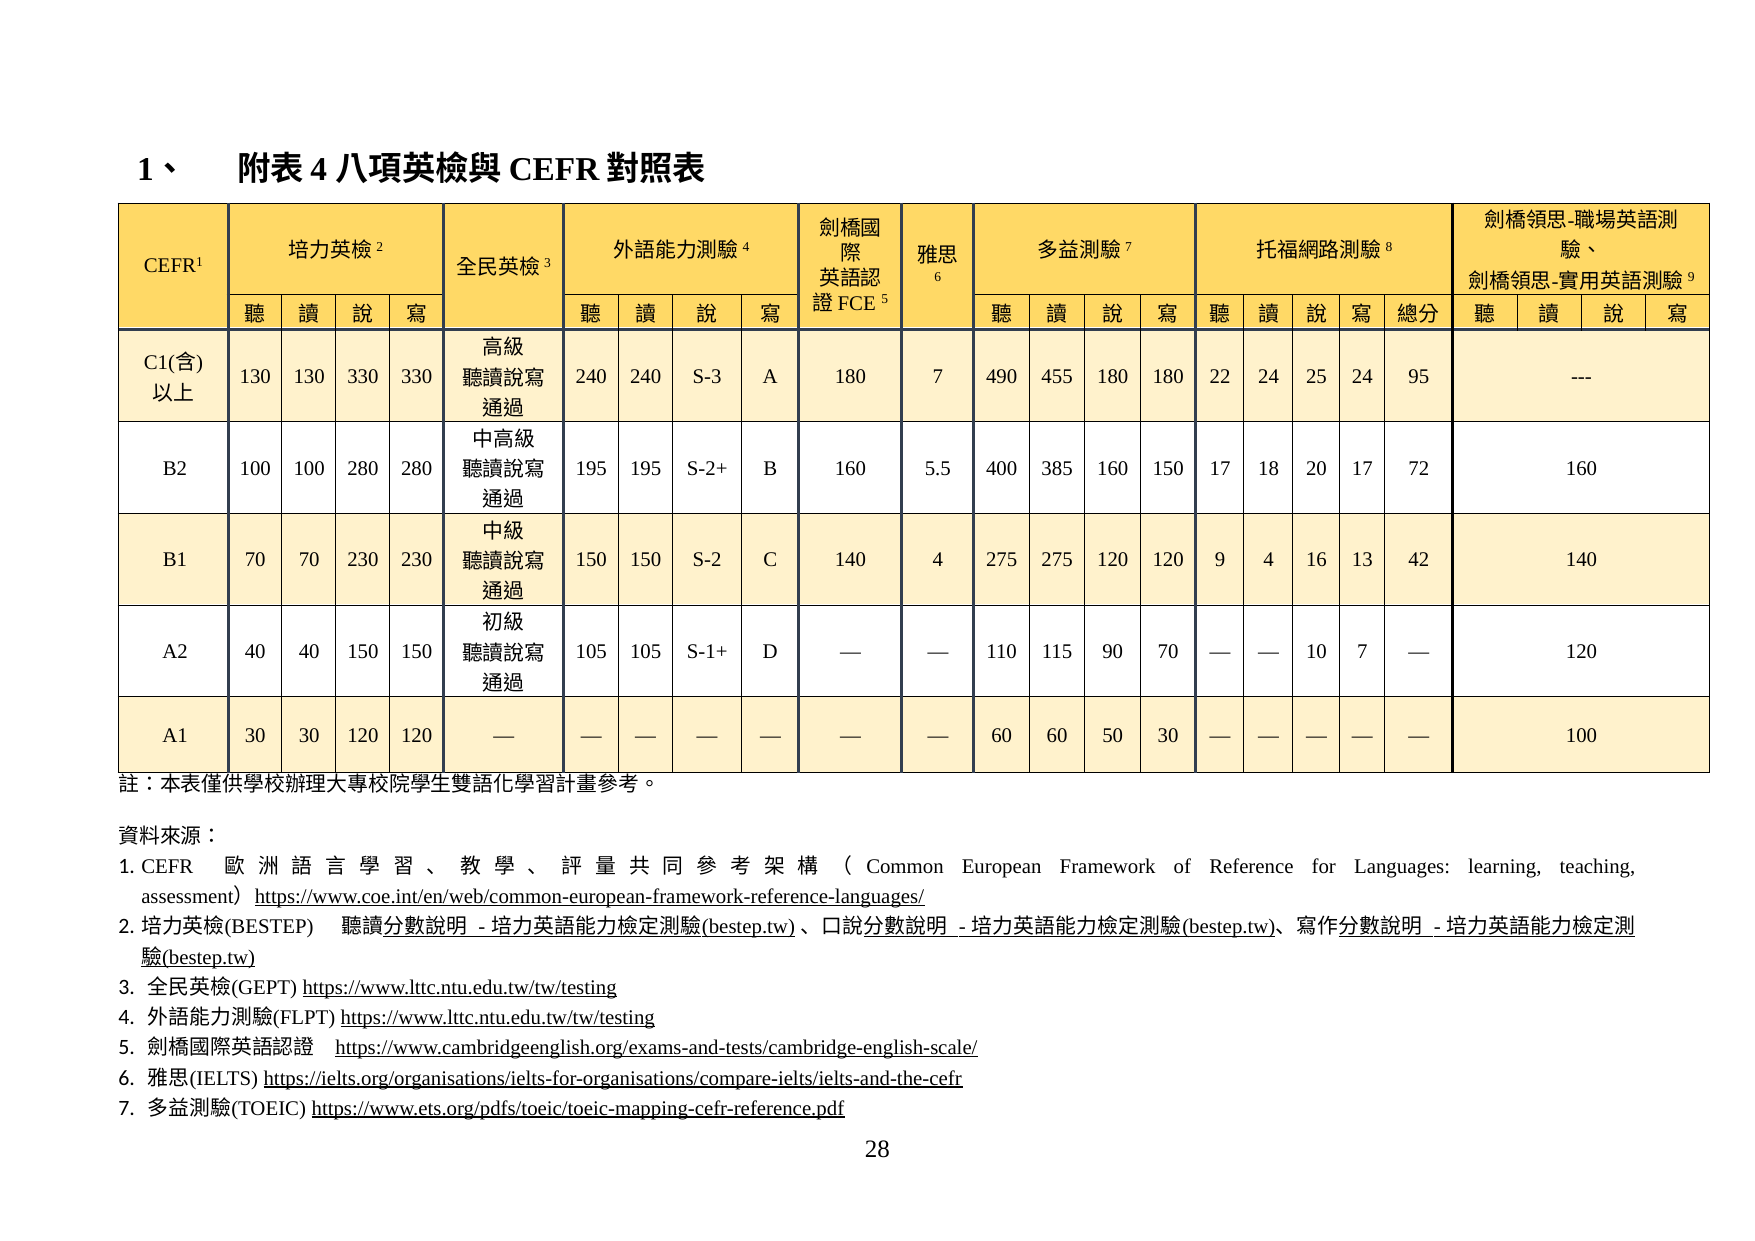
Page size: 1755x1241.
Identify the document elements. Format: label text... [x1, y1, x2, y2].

table_cell 30 [230, 697, 281, 772]
table_cell 10 [1293, 606, 1339, 696]
table_cell 140 [1454, 514, 1709, 604]
table_cell 100 [230, 422, 281, 513]
table_cell 280 [390, 422, 442, 513]
table_cell 說 [336, 295, 389, 327]
table_cell — [800, 697, 900, 772]
table_cell 60 [975, 697, 1029, 772]
table_cell — [1340, 697, 1384, 772]
table_cell 160 [800, 422, 900, 513]
table_cell 13 [1340, 514, 1384, 604]
table_cell 240 [565, 331, 618, 421]
table_cell 25 [1293, 331, 1339, 421]
table_cell 105 [619, 606, 672, 696]
table_cell 40 [230, 606, 281, 696]
table_cell 中高級 聽讀說寫通過 [445, 422, 562, 513]
table_cell — [445, 697, 562, 772]
table_header 劍橋領思-職場英語測驗、 劍橋領思-實用英語測驗9 [1454, 204, 1709, 294]
table_cell — [903, 697, 972, 772]
table_cell 90 [1085, 606, 1140, 696]
table_cell 42 [1385, 514, 1451, 604]
table_cell — [1385, 606, 1451, 696]
table_cell 7 [1340, 606, 1384, 696]
table_cell 100 [282, 422, 335, 513]
table_cell 180 [800, 331, 900, 421]
table_cell 聽 [1197, 295, 1243, 327]
table_cell 105 [565, 606, 618, 696]
text 註：本表僅供學校辦理大專校院學生雙語化學習計畫參考。 [118, 773, 1636, 796]
table_cell 70 [230, 514, 281, 604]
table_header 外語能力測驗4 [565, 204, 797, 294]
table_cell 讀 [1244, 295, 1292, 327]
table_cell 說 [1582, 295, 1645, 327]
subtitle 附表4 八項英檢與CEFR對照表 [137, 142, 1636, 190]
table_cell A2 [119, 606, 227, 696]
table_cell 初級 聽讀說寫通過 [445, 606, 562, 696]
table_cell C [742, 514, 797, 604]
table_cell 120 [336, 697, 389, 772]
table_cell 95 [1385, 331, 1451, 421]
table_cell 230 [336, 514, 389, 604]
table_header 雅思6 [903, 204, 972, 327]
table_cell 17 [1197, 422, 1243, 513]
table_cell 100 [1454, 697, 1709, 772]
table_cell 110 [975, 606, 1029, 696]
table_cell 490 [975, 331, 1029, 421]
list 培力英檢(BESTEP) 聽讀分數說明 - 培力英語能力檢定測驗(bestep.tw) 、口說分數說明 - 培力英語能力檢定測驗(bestep.tw)、寫作分數說明 - 培力英語能力檢定測驗(bestep.tw) [118, 910, 1636, 970]
table_cell 400 [975, 422, 1029, 513]
table_cell S-1+ [673, 606, 741, 696]
table_cell 60 [1030, 697, 1084, 772]
table_cell — [1244, 697, 1292, 772]
table_cell 讀 [1030, 295, 1084, 327]
table_cell 18 [1244, 422, 1292, 513]
table_cell 280 [336, 422, 389, 513]
table_cell 50 [1085, 697, 1140, 772]
table_cell S-3 [673, 331, 741, 421]
list 雅思(IELTS) https://ielts.org/organisations/ielts-for-organisations/compare-ielts/ielts-and-the-cefr [118, 1061, 1636, 1091]
table_cell 20 [1293, 422, 1339, 513]
table_header 多益測驗7 [975, 204, 1194, 294]
list CEFR 歐洲語言學習、教學、評量共同參考架構（Common European Framework of Reference for Languages: learning, teaching, assessment）https://www.coe.int/en/web/common-european-framework-reference-languages/ [118, 849, 1636, 910]
table_cell 140 [800, 514, 900, 604]
table_cell 275 [1030, 514, 1084, 604]
table_header CEFR1 [119, 204, 227, 327]
table_cell 160 [1085, 422, 1140, 513]
table_cell 寫 [742, 295, 797, 327]
table_cell 120 [390, 697, 442, 772]
table_cell 160 [1454, 422, 1709, 513]
table_cell 195 [619, 422, 672, 513]
table_cell 120 [1141, 514, 1194, 604]
table_cell 中級 聽讀說寫通過 [445, 514, 562, 604]
table_cell 寫 [1141, 295, 1194, 327]
table_cell 聽 [230, 295, 281, 327]
table_cell 70 [282, 514, 335, 604]
table_cell 聽 [975, 295, 1029, 327]
table_cell 9 [1197, 514, 1243, 604]
table_cell 70 [1141, 606, 1194, 696]
table_cell 120 [1454, 606, 1709, 696]
table_cell 17 [1340, 422, 1384, 513]
table_cell — [565, 697, 618, 772]
table_cell — [742, 697, 797, 772]
table_cell B1 [119, 514, 227, 604]
table_cell 高級 聽讀說寫通過 [445, 331, 562, 421]
table_cell — [1293, 697, 1339, 772]
table_cell A [742, 331, 797, 421]
table_cell — [1244, 606, 1292, 696]
table_cell 讀 [619, 295, 672, 327]
table_cell S-2+ [673, 422, 741, 513]
table_cell S-2 [673, 514, 741, 604]
table_header 劍橋國際 英語認證FCE 5 [800, 204, 900, 327]
table_cell 7 [903, 331, 972, 421]
table_cell 120 [1085, 514, 1140, 604]
list 外語能力測驗(FLPT) https://www.lttc.ntu.edu.tw/tw/testing [118, 1000, 1636, 1031]
table_cell 寫 [1340, 295, 1384, 327]
table_cell 寫 [390, 295, 442, 327]
table_cell --- [1454, 331, 1709, 421]
table_cell 24 [1244, 331, 1292, 421]
table_header 托福網路測驗8 [1197, 204, 1451, 294]
text 資料來源： [118, 819, 1636, 849]
table_cell 16 [1293, 514, 1339, 604]
table_cell 說 [1293, 295, 1339, 327]
table_cell 22 [1197, 331, 1243, 421]
list 全民英檢(GEPT) https://www.lttc.ntu.edu.tw/tw/testing [118, 970, 1636, 1000]
table_cell 455 [1030, 331, 1084, 421]
table_header 全民英檢3 [445, 204, 562, 327]
table_cell 180 [1085, 331, 1140, 421]
table_cell 4 [1244, 514, 1292, 604]
table_cell 150 [1141, 422, 1194, 513]
table_cell — [619, 697, 672, 772]
table_cell 寫 [1646, 295, 1709, 327]
table_cell 150 [336, 606, 389, 696]
table_cell 讀 [1518, 295, 1581, 327]
table_cell 240 [619, 331, 672, 421]
table_cell 30 [1141, 697, 1194, 772]
table_cell 40 [282, 606, 335, 696]
table_cell 150 [565, 514, 618, 604]
table_cell 72 [1385, 422, 1451, 513]
table_cell 130 [230, 331, 281, 421]
table_cell B2 [119, 422, 227, 513]
table_cell 4 [903, 514, 972, 604]
table_cell — [673, 697, 741, 772]
table_cell — [1197, 606, 1243, 696]
table_cell — [1385, 697, 1451, 772]
table_cell 180 [1141, 331, 1194, 421]
table_cell — [1197, 697, 1243, 772]
table_cell 150 [390, 606, 442, 696]
table_header 培力英檢2 [230, 204, 442, 294]
table_cell 385 [1030, 422, 1084, 513]
table_cell 說 [673, 295, 741, 327]
table_cell 30 [282, 697, 335, 772]
table_cell 聽 [565, 295, 618, 327]
table_cell 150 [619, 514, 672, 604]
table_cell 230 [390, 514, 442, 604]
list 劍橋國際英語認證 https://www.cambridgeenglish.org/exams-and-tests/cambridge-english-scale/ [118, 1031, 1636, 1061]
table_cell 130 [282, 331, 335, 421]
table_cell C1(含) 以上 [119, 331, 227, 421]
table_cell 說 [1085, 295, 1140, 327]
table_cell 5.5 [903, 422, 972, 513]
table_cell 24 [1340, 331, 1384, 421]
table_cell 聽 [1454, 295, 1517, 327]
table_cell 330 [336, 331, 389, 421]
table_cell 275 [975, 514, 1029, 604]
table_cell 讀 [282, 295, 335, 327]
list 多益測驗(TOEIC) https://www.ets.org/pdfs/toeic/toeic-mapping-cefr-reference.pdf [118, 1091, 1636, 1121]
table_cell A1 [119, 697, 227, 772]
table_cell 330 [390, 331, 442, 421]
table_cell — [800, 606, 900, 696]
table_cell B [742, 422, 797, 513]
table_cell 195 [565, 422, 618, 513]
table_cell — [903, 606, 972, 696]
table_cell D [742, 606, 797, 696]
table_cell 115 [1030, 606, 1084, 696]
table_cell 總分 [1385, 295, 1451, 327]
